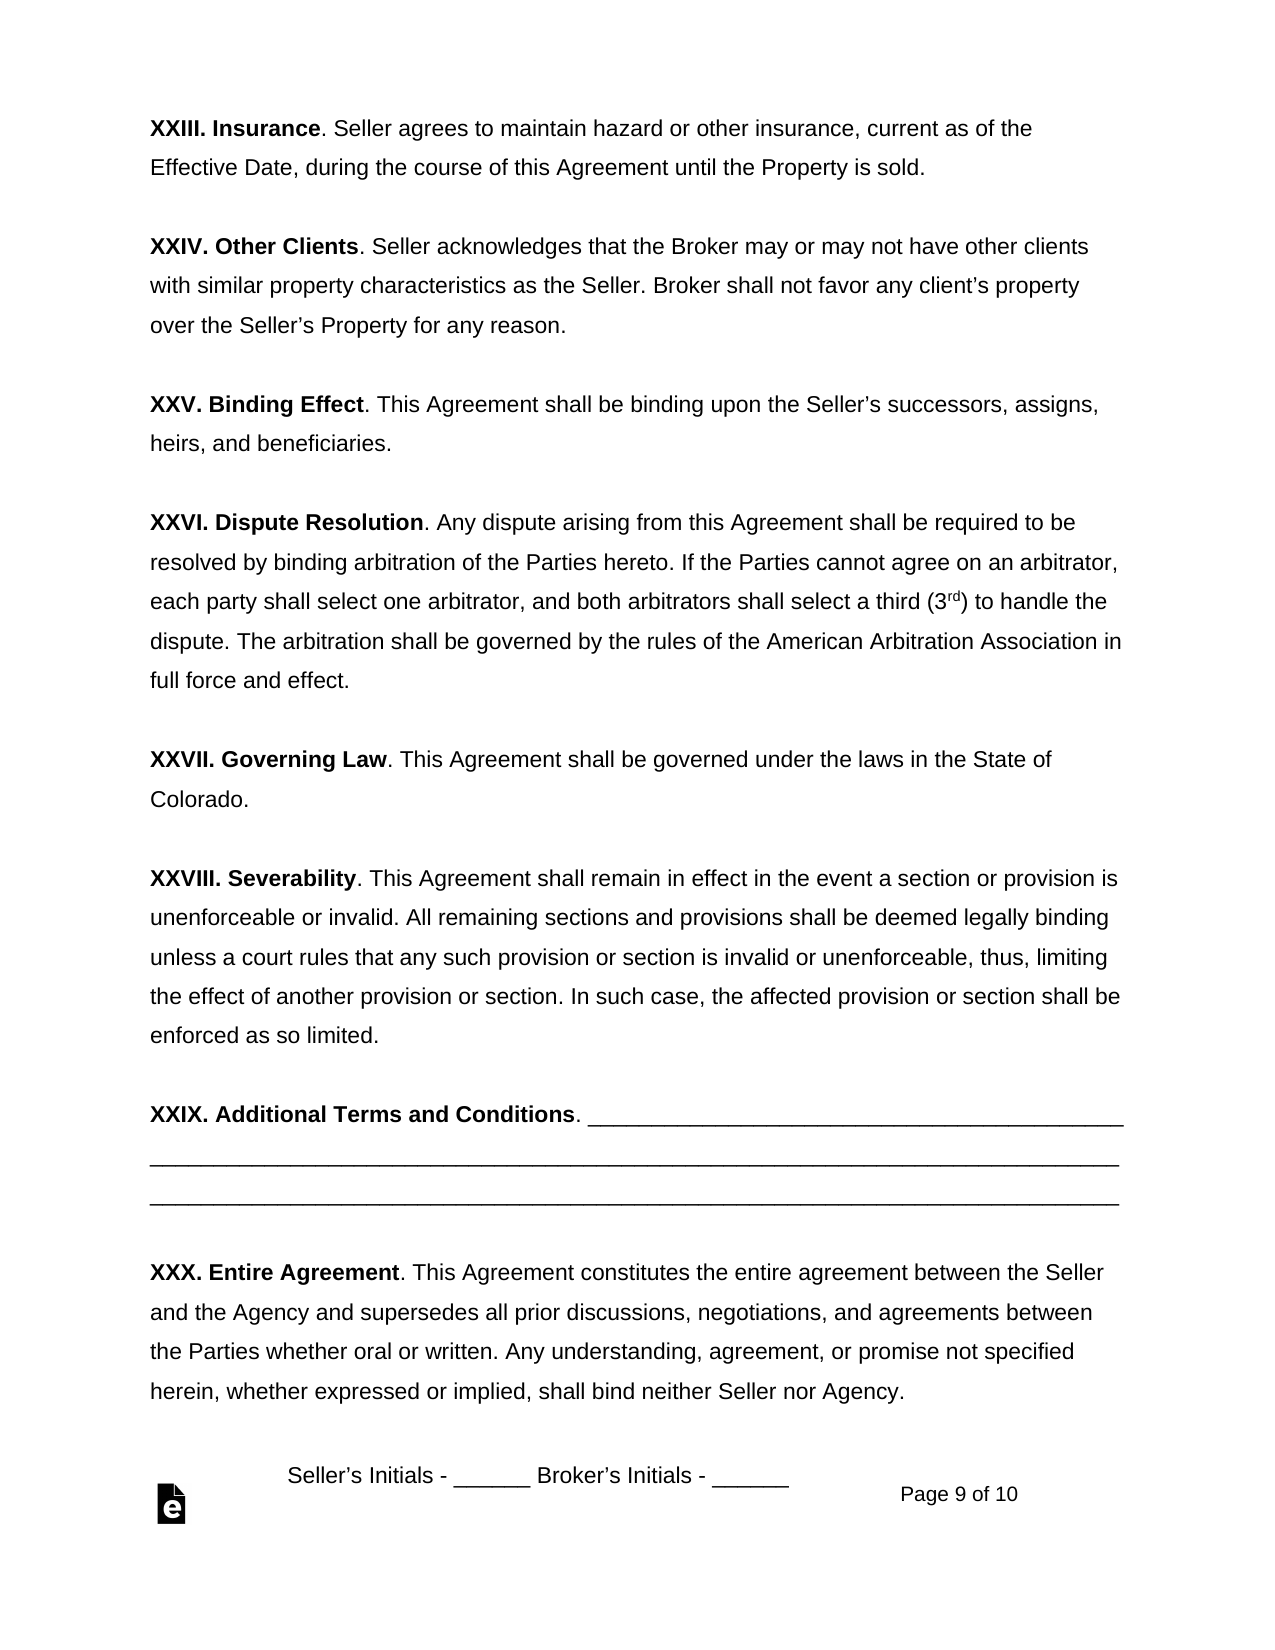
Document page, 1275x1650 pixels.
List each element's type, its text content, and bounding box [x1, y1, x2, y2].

text XXIV. Other Clients. Seller acknowledges that the Broker may or may not have other clients with similar property characteristics as the Seller. Broker shall not favor any client’s property over the Seller’s Property for any reason. [150, 233, 1125, 338]
text XXX. Entire Agreement. This Agreement constitutes the entire agreement between the Seller and the Agency and supersedes all prior discussions, negotiations, and agreements between the Parties whether oral or written. Any understanding, agreement, or promise not specified herein, whether expressed or implied, shall bind neither Seller nor Agency. [150, 1259, 1125, 1404]
text ____________________________________________________________________________ [150, 1180, 1125, 1207]
text XXVIII. Severability. This Agreement shall remain in effect in the event a section or provision is unenforceable or invalid. All remaining sections and provisions shall be deemed legally binding unless a court rules that any such provision or section is invalid or unenforceable, thus, limiting the effect of another provision or section. In such case, the affected provision or section shall be enforced as so limited. [150, 864, 1125, 1049]
text XXV. Binding Effect. This Agreement shall be binding upon the Seller’s successors, assigns, heirs, and beneficiaries. [150, 391, 1125, 457]
text XXVII. Governing Law. This Agreement shall be governed under the laws in the State of Colorado. [150, 746, 1125, 812]
text XXIX. Additional Terms and Conditions. __________________________________________ [150, 1101, 1125, 1128]
text ____________________________________________________________________________ [150, 1141, 1125, 1167]
text XXIII. Insurance. Seller agrees to maintain hazard or other insurance, current as of the Effective Date, during the course of this Agreement until the Property is sold. [150, 114, 1125, 180]
text XXVI. Dispute Resolution. Any dispute arising from this Agreement shall be required to be resolved by binding arbitration of the Parties hereto. If the Parties cannot agree on an arbitrator, each party shall select one arbitrator, and both arbitrators shall select a third (3rd) to handle the dispute. The arbitration shall be governed by the rules of the American Arbitration Association in full force and effect. [150, 509, 1125, 693]
